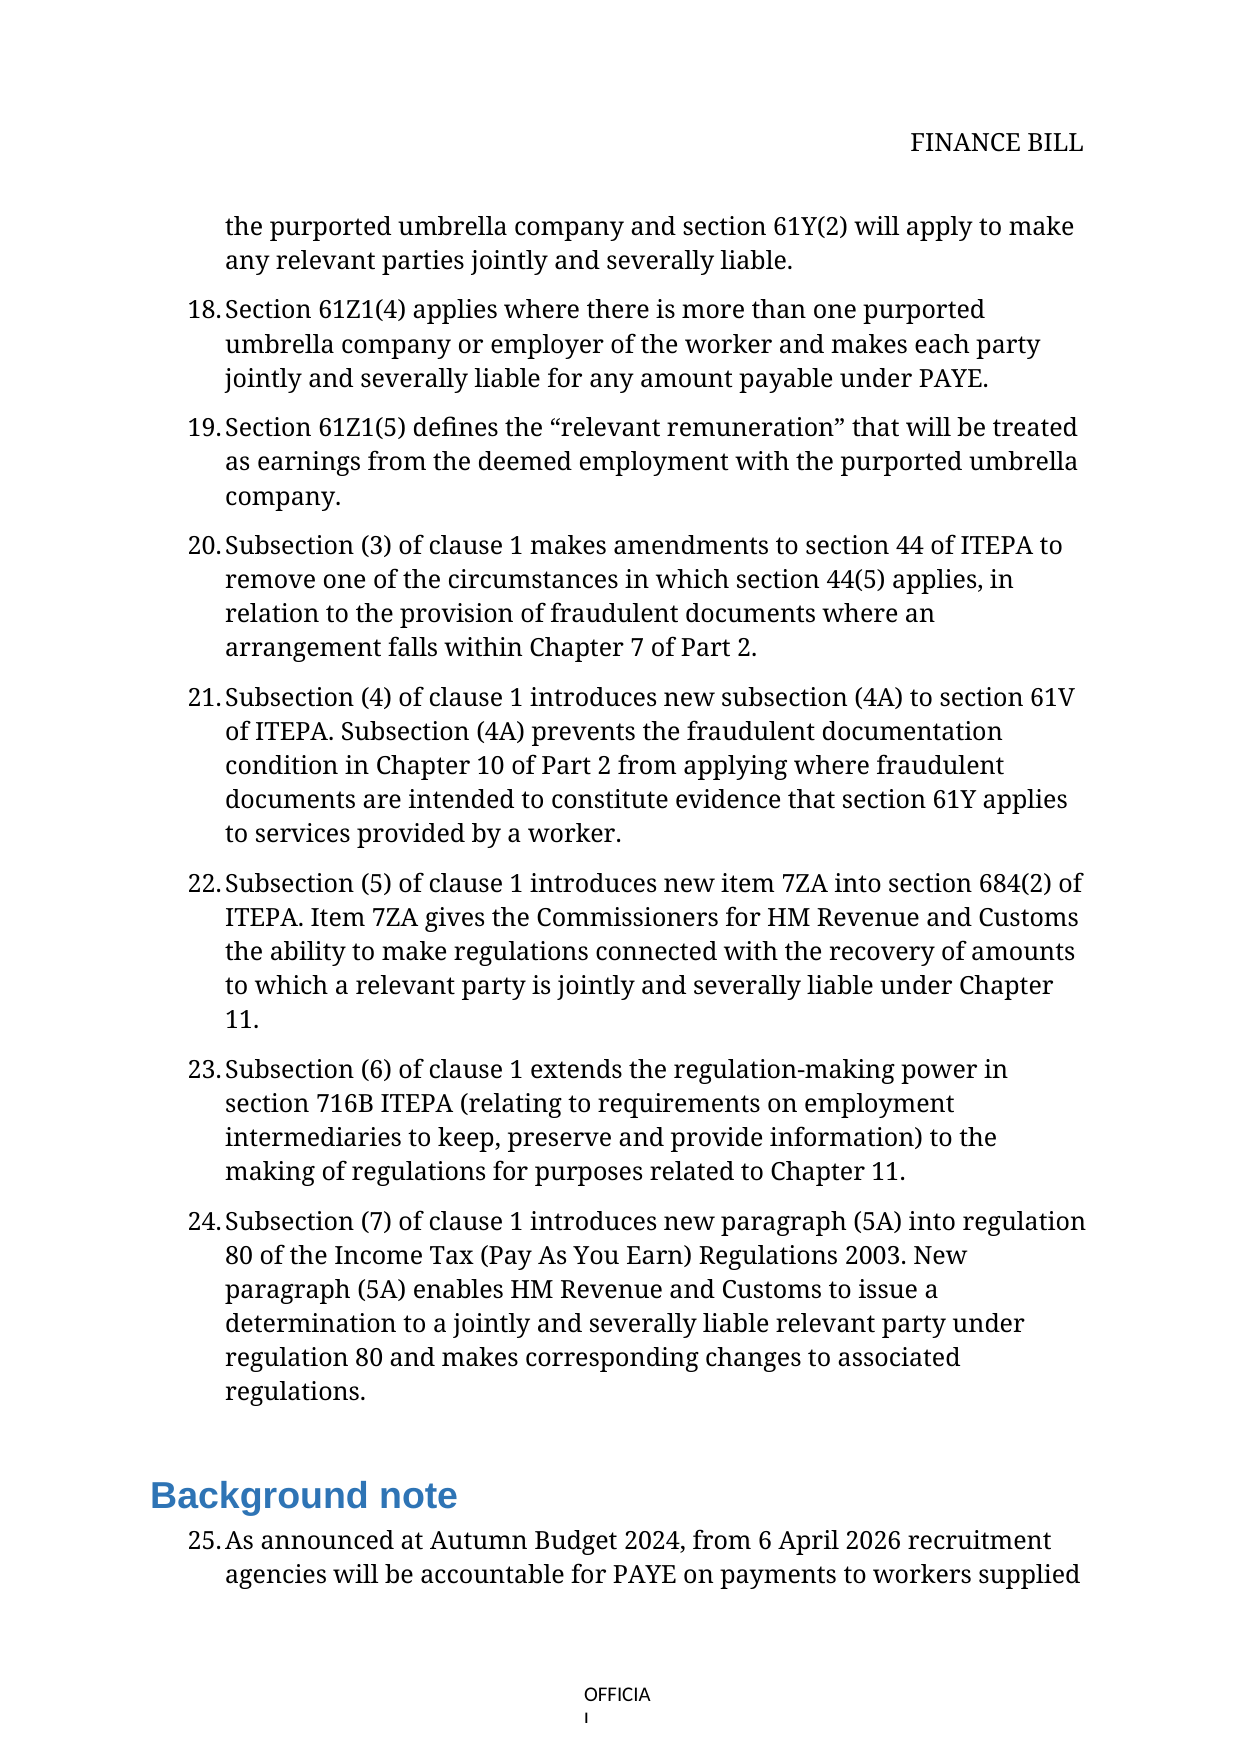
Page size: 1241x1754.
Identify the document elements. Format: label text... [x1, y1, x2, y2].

list Subsection (5) of clause 1 introduces new item 7ZA into section 684(2) of ITEPA. Item 7ZA gives the Commissioners for HM Revenue and Customs the ability to make regulations connected with the recovery of amounts to which a relevant party is jointly and severally liable under Chapter 11. [187, 866, 1091, 1036]
list Section 61Z1(5) defines the “relevant remuneration” that will be treated as earnings from the deemed employment with the purported umbrella company. [187, 410, 1091, 512]
subtitle Background note [150, 1473, 1091, 1517]
list As announced at Autumn Budget 2024, from 6 April 2026 recruitment agencies will be accountable for PAYE on payments to workers supplied [187, 1523, 1091, 1591]
list Subsection (6) of clause 1 extends the regulation-making power in section 716B ITEPA (relating to requirements on employment intermediaries to keep, preserve and provide information) to the making of regulations for purposes related to Chapter 11. [187, 1052, 1091, 1188]
list Subsection (3) of clause 1 makes amendments to section 44 of ITEPA to remove one of the circumstances in which section 44(5) applies, in relation to the provision of fraudulent documents where an arrangement falls within Chapter 7 of Part 2. [187, 528, 1091, 664]
list Subsection (7) of clause 1 introduces new paragraph (5A) into regulation 80 of the Income Tax (Pay As You Earn) Regulations 2003. New paragraph (5A) enables HM Revenue and Customs to issue a determination to a jointly and severally liable relevant party under regulation 80 and makes corresponding changes to associated regulations. [187, 1203, 1091, 1408]
list the purported umbrella company and section 61Y(2) will apply to make any relevant parties jointly and severally liable. [187, 208, 1091, 277]
list Subsection (4) of clause 1 introduces new subsection (4A) to section 61V of ITEPA. Subsection (4A) prevents the fraudulent documentation condition in Chapter 10 of Part 2 from applying where fraudulent documents are intended to constitute evidence that section 61Y applies to services provided by a worker. [187, 680, 1091, 850]
list Section 61Z1(4) applies where there is more than one purported umbrella company or employer of the worker and makes each party jointly and severally liable for any amount payable under PAYE. [187, 292, 1091, 394]
